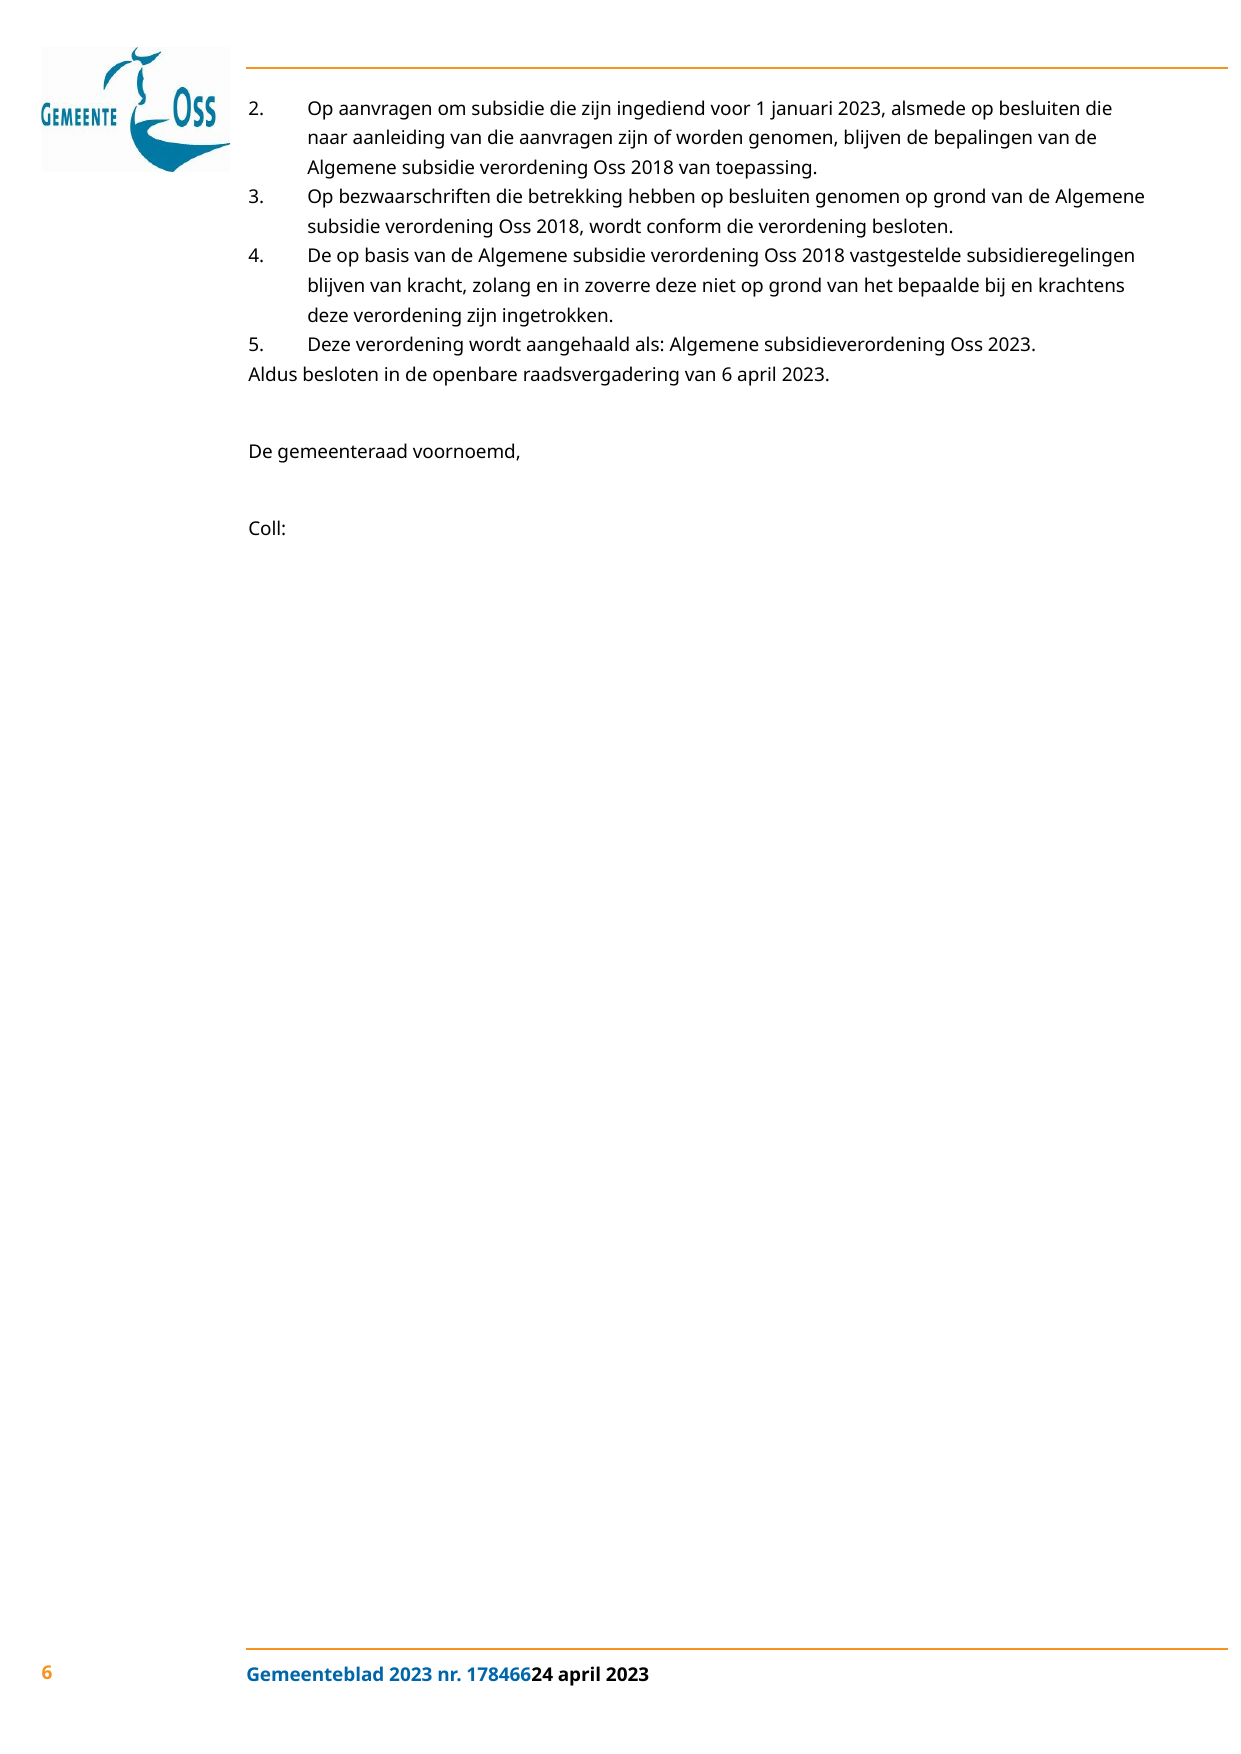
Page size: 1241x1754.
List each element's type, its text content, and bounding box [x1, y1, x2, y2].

picture [41, 47, 231, 172]
list Op aanvragen om subsidie die zijn ingediend voor 1 januari 2023, alsmede op besluiten die naar aanleiding van die aanvragen zijn of worden genomen, blijven de bepalingen van de Algemene subsidie verordening Oss 2018 van toepassing. [248, 95, 1152, 180]
text Coll: [248, 515, 1152, 541]
list Op bezwaarschriften die betrekking hebben op besluiten genomen op grond van de Algemene subsidie verordening Oss 2018, wordt conform die verordening besloten. [248, 183, 1152, 239]
text De gemeenteraad voornoemd, [248, 438, 1152, 464]
list Deze verordening wordt aangehaald als: Algemene subsidieverordening Oss 2023. [248, 331, 1152, 357]
list De op basis van de Algemene subsidie verordening Oss 2018 vastgestelde subsidieregelingen blijven van kracht, zolang en in zoverre deze niet op grond van het bepaalde bij en krachtens deze verordening zijn ingetrokken. [248, 243, 1152, 328]
text Aldus besloten in de openbare raadsvergadering van 6 april 2023. [248, 361, 1152, 387]
